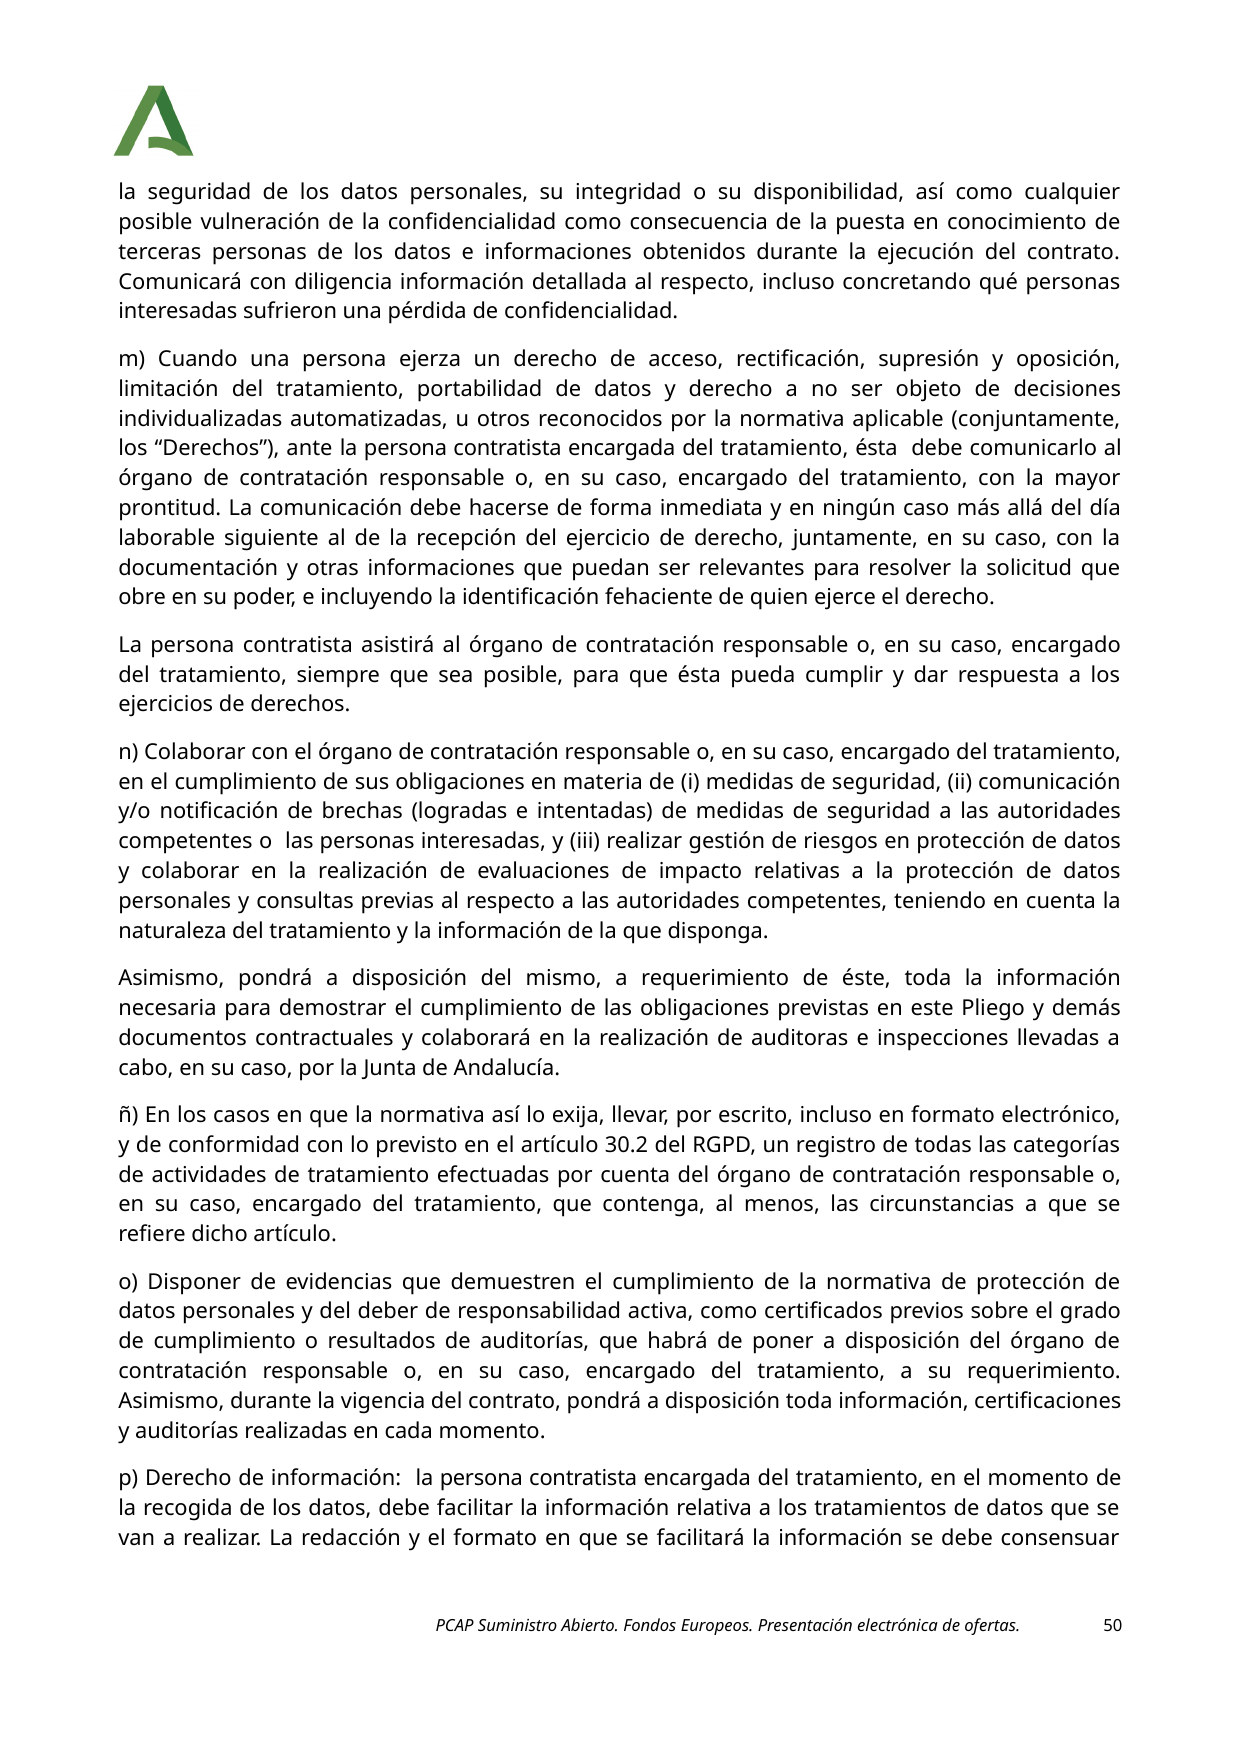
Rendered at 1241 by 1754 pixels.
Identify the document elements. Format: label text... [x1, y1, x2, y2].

text o) Disponer de evidencias que demuestren el cumplimiento de la normativa de protección de datos personales y del deber de responsabilidad activa, como certificados previos sobre el grado de cumplimiento o resultados de auditorías, que habrá de poner a disposición del órgano de contratación responsable o, en su caso, encargado del tratamiento, a su requerimiento. Asimismo, durante la vigencia del contrato, pondrá a disposición toda información, certificaciones y auditorías realizadas en cada momento. [118, 1266, 1122, 1444]
text n) Colaborar con el órgano de contratación responsable o, en su caso, encargado del tratamiento, en el cumplimiento de sus obligaciones en materia de (i) medidas de seguridad, (ii) comunicación y/o notificación de brechas (logradas e intentadas) de medidas de seguridad a las autoridades competentes o las personas interesadas, y (iii) realizar gestión de riesgos en protección de datos y colaborar en la realización de evaluaciones de impacto relativas a la protección de datos personales y consultas previas al respecto a las autoridades competentes, teniendo en cuenta la naturaleza del tratamiento y la información de la que disponga. [118, 736, 1122, 944]
text Asimismo, pondrá a disposición del mismo, a requerimiento de éste, toda la información necesaria para demostrar el cumplimiento de las obligaciones previstas en este Pliego y demás documentos contractuales y colaborará en la realización de auditoras e inspecciones llevadas a cabo, en su caso, por la Junta de Andalucía. [118, 962, 1122, 1081]
text la seguridad de los datos personales, su integridad o su disponibilidad, así como cualquier posible vulneración de la confidencialidad como consecuencia de la puesta en conocimiento de terceras personas de los datos e informaciones obtenidos durante la ejecución del contrato. Comunicará con diligencia información detallada al respecto, incluso concretando qué personas interesadas sufrieron una pérdida de confidencialidad. [118, 176, 1122, 325]
text ñ) En los casos en que la normativa así lo exija, llevar, por escrito, incluso en formato electrónico, y de conformidad con lo previsto en el artículo 30.2 del RGPD, un registro de todas las categorías de actividades de tratamiento efectuadas por cuenta del órgano de contratación responsable o, en su caso, encargado del tratamiento, que contenga, al menos, las circunstancias a que se refiere dicho artículo. [118, 1099, 1122, 1248]
picture [109, 81, 198, 160]
text m) Cuando una persona ejerza un derecho de acceso, rectificación, supresión y oposición, limitación del tratamiento, portabilidad de datos y derecho a no ser objeto de decisiones individualizadas automatizadas, u otros reconocidos por la normativa aplicable (conjuntamente, los “Derechos”), ante la persona contratista encargada del tratamiento, ésta debe comunicarlo al órgano de contratación responsable o, en su caso, encargado del tratamiento, con la mayor prontitud. La comunicación debe hacerse de forma inmediata y en ningún caso más allá del día laborable siguiente al de la recepción del ejercicio de derecho, juntamente, en su caso, con la documentación y otras informaciones que puedan ser relevantes para resolver la solicitud que obre en su poder, e incluyendo la identificación fehaciente de quien ejerce el derecho. [118, 343, 1122, 611]
text p) Derecho de información: la persona contratista encargada del tratamiento, en el momento de la recogida de los datos, debe facilitar la información relativa a los tratamientos de datos que se van a realizar. La redacción y el formato en que se facilitará la información se debe consensuar [118, 1462, 1122, 1552]
text La persona contratista asistirá al órgano de contratación responsable o, en su caso, encargado del tratamiento, siempre que sea posible, para que ésta pueda cumplir y dar respuesta a los ejercicios de derechos. [118, 629, 1122, 718]
